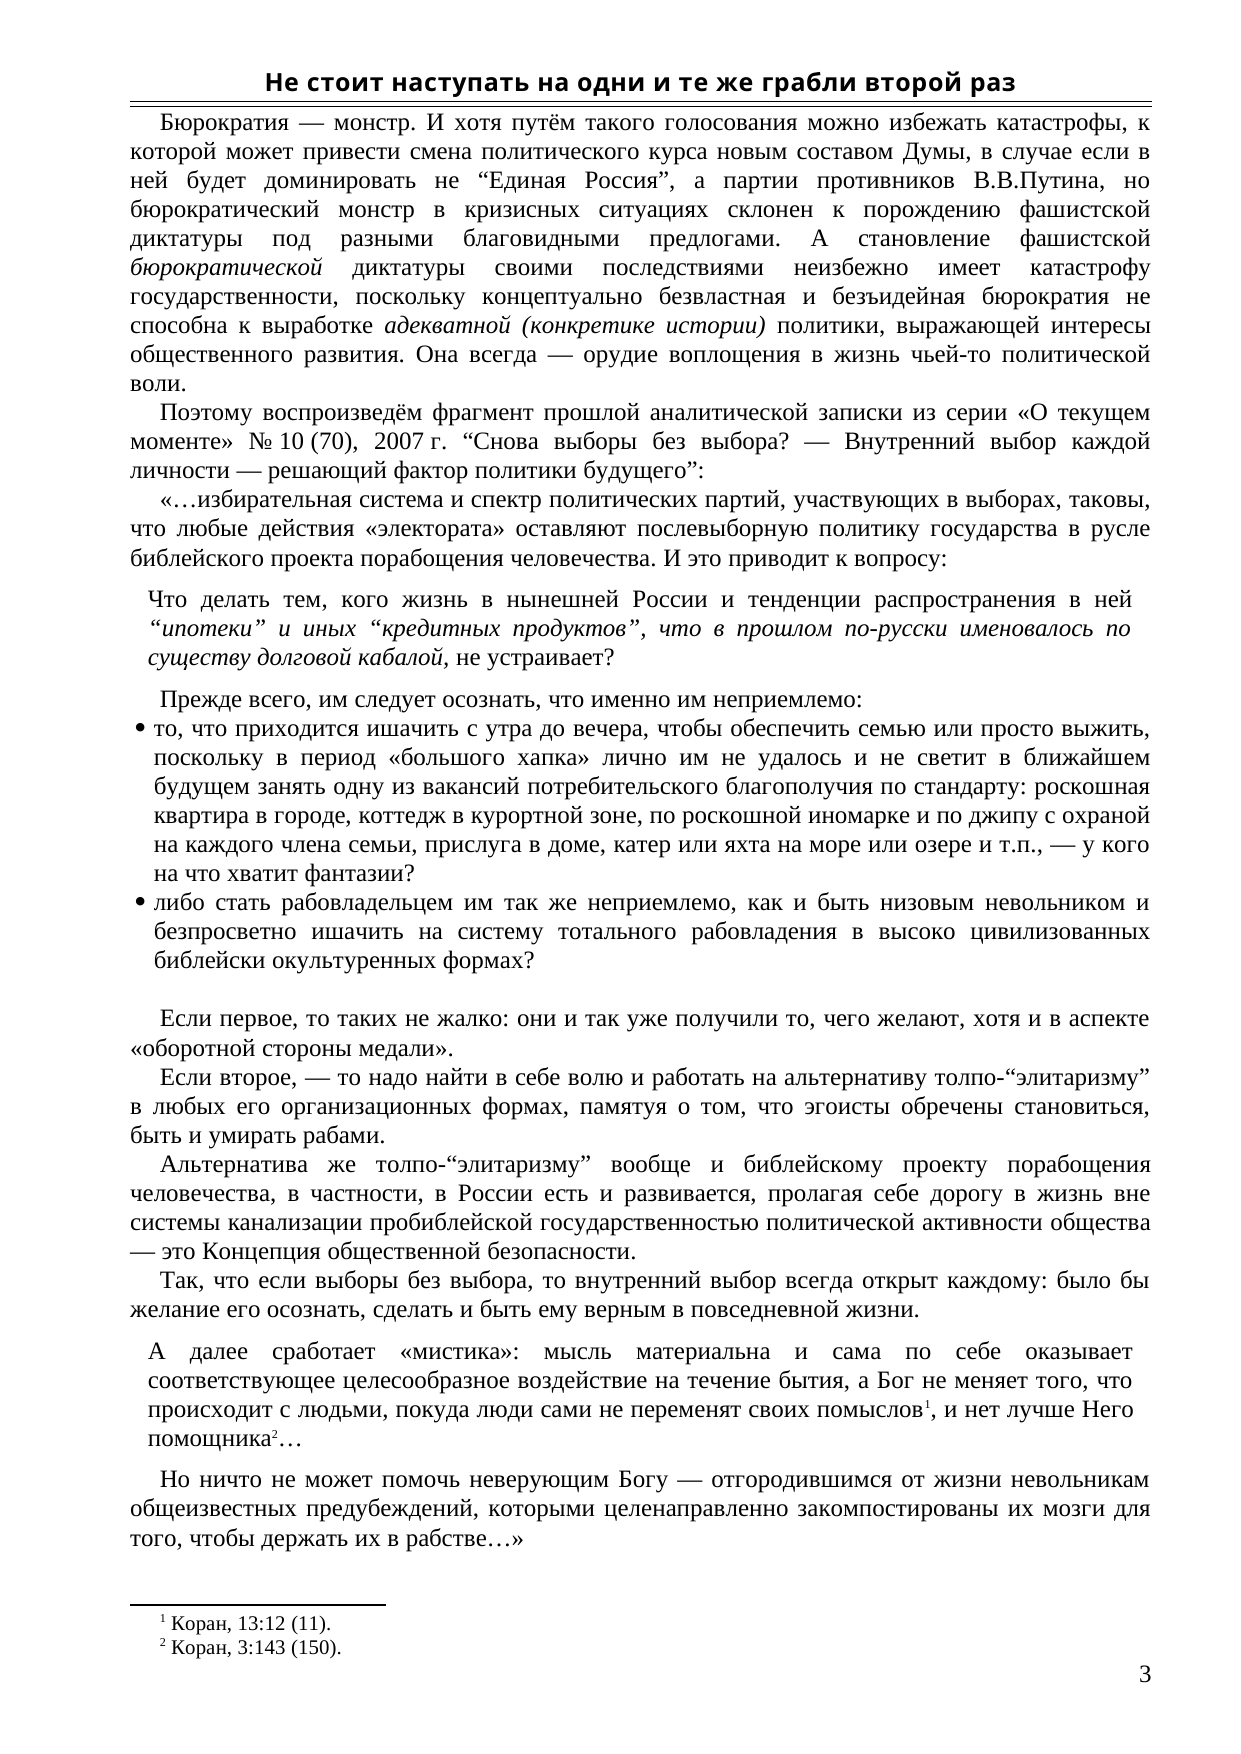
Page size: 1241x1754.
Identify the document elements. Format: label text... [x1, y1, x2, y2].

text Но ничто не может помочь неверующим Богу — отгородившимся от жизни невольникам общеизвестных предубеждений, которыми целенаправленно закомпостированы их мозги для того, чтобы держать их в рабстве…» [130, 1464, 1152, 1551]
text Бюрократия — монстр. И хотя путём такого голосования можно избежать катастрофы, к которой может привести смена политического курса новым составом Думы, в случае если в ней будет доминировать не “Единая Россия”, а партии противников В.В.Путина, но бюрократический монстр в кризисных ситуациях склонен к порождению фашистской диктатуры под разными благовидными предлогами. А становление фашистской бюрократической диктатуры своими последствиями неизбежно имеет катастрофу государственности, поскольку концептуально безвластная и безъидейная бюрократия не способна к выработке адекватной (конкретике истории) политики, выражающей интересы общественного развития. Она всегда — орудие воплощения в жизнь чьей-то политической воли. [130, 107, 1152, 397]
text Коран, 13:12 (11). [130, 1611, 1152, 1635]
text Если первое, то таких не жалко: они и так уже получили то, чего желают, хотя и в аспекте «оборотной стороны медали». [130, 1003, 1152, 1061]
text А далее сработает «мистика»: мысль материальна и сама по себе оказывает соответствующее целесообразное воздействие на течение бытия, а Бог не меняет того, что происходит с людьми, покуда люди сами не переменят своих помыслов, и нет лучше Него помощника… [148, 1336, 1134, 1452]
text Прежде всего, им следует осознать, что именно им неприемлемо: [130, 684, 1152, 713]
text «…избирательная система и спектр политических партий, участвующих в выборах, таковы, что любые действия «электората» оставляют послевыборную политику государства в русле библейского проекта порабощения человечества. И это приводит к вопросу: [130, 484, 1152, 571]
text Что делать тем, кого жизнь в нынешней России и тенденции распространения в ней “ипотеки” и иных “кредитных продуктов”, что в прошлом по-русски именовалось по существу долговой кабалой, не устраивает? [148, 584, 1134, 671]
list то, что приходится ишачить с утра до вечера, чтобы обеспечить семью или просто выжить, поскольку в период «большого хапка» лично им не удалось и не светит в ближайшем будущем занять одну из вакансий потребительского благополучия по стандарту: роскошная квартира в городе, коттедж в курортной зоне, по роскошной иномарке и по джипу с охраной на каждого члена семьи, прислуга в доме, катер или яхта на море или озере и т.п., — у кого на что хватит фантазии? [136, 713, 1152, 887]
text Коран, 3:143 (150). [130, 1635, 1152, 1659]
text Так, что если выборы без выбора, то внутренний выбор всегда открыт каждому: было бы желание его осознать, сделать и быть ему верным в повседневной жизни. [130, 1265, 1152, 1323]
text Если второе, — то надо найти в себе волю и работать на альтернативу толпо-“элитаризму” в любых его организационных формах, памятуя о том, что эгоисты обречены становиться, быть и умирать рабами. [130, 1061, 1152, 1149]
list либо стать рабовладельцем им так же неприемлемо, как и быть низовым невольником и безпросветно ишачить на систему тотального рабовладения в высоко цивилизованных библейски окультуренных формах? [136, 887, 1152, 974]
text Поэтому воспроизведём фрагмент прошлой аналитической записки из серии «О текущем моменте» № 10 (70), 2007 г. “Снова выборы без выбора? — Внутренний выбор каждой личности — решающий фактор политики будущего”: [130, 397, 1152, 484]
text Альтернатива же толпо-“элитаризму” вообще и библейскому проекту порабощения человечества, в частности, в России есть и развивается, пролагая себе дорогу в жизнь вне системы канализации пробиблейской государственностью политической активности общества — это Концепция общественной безопасности. [130, 1149, 1152, 1265]
